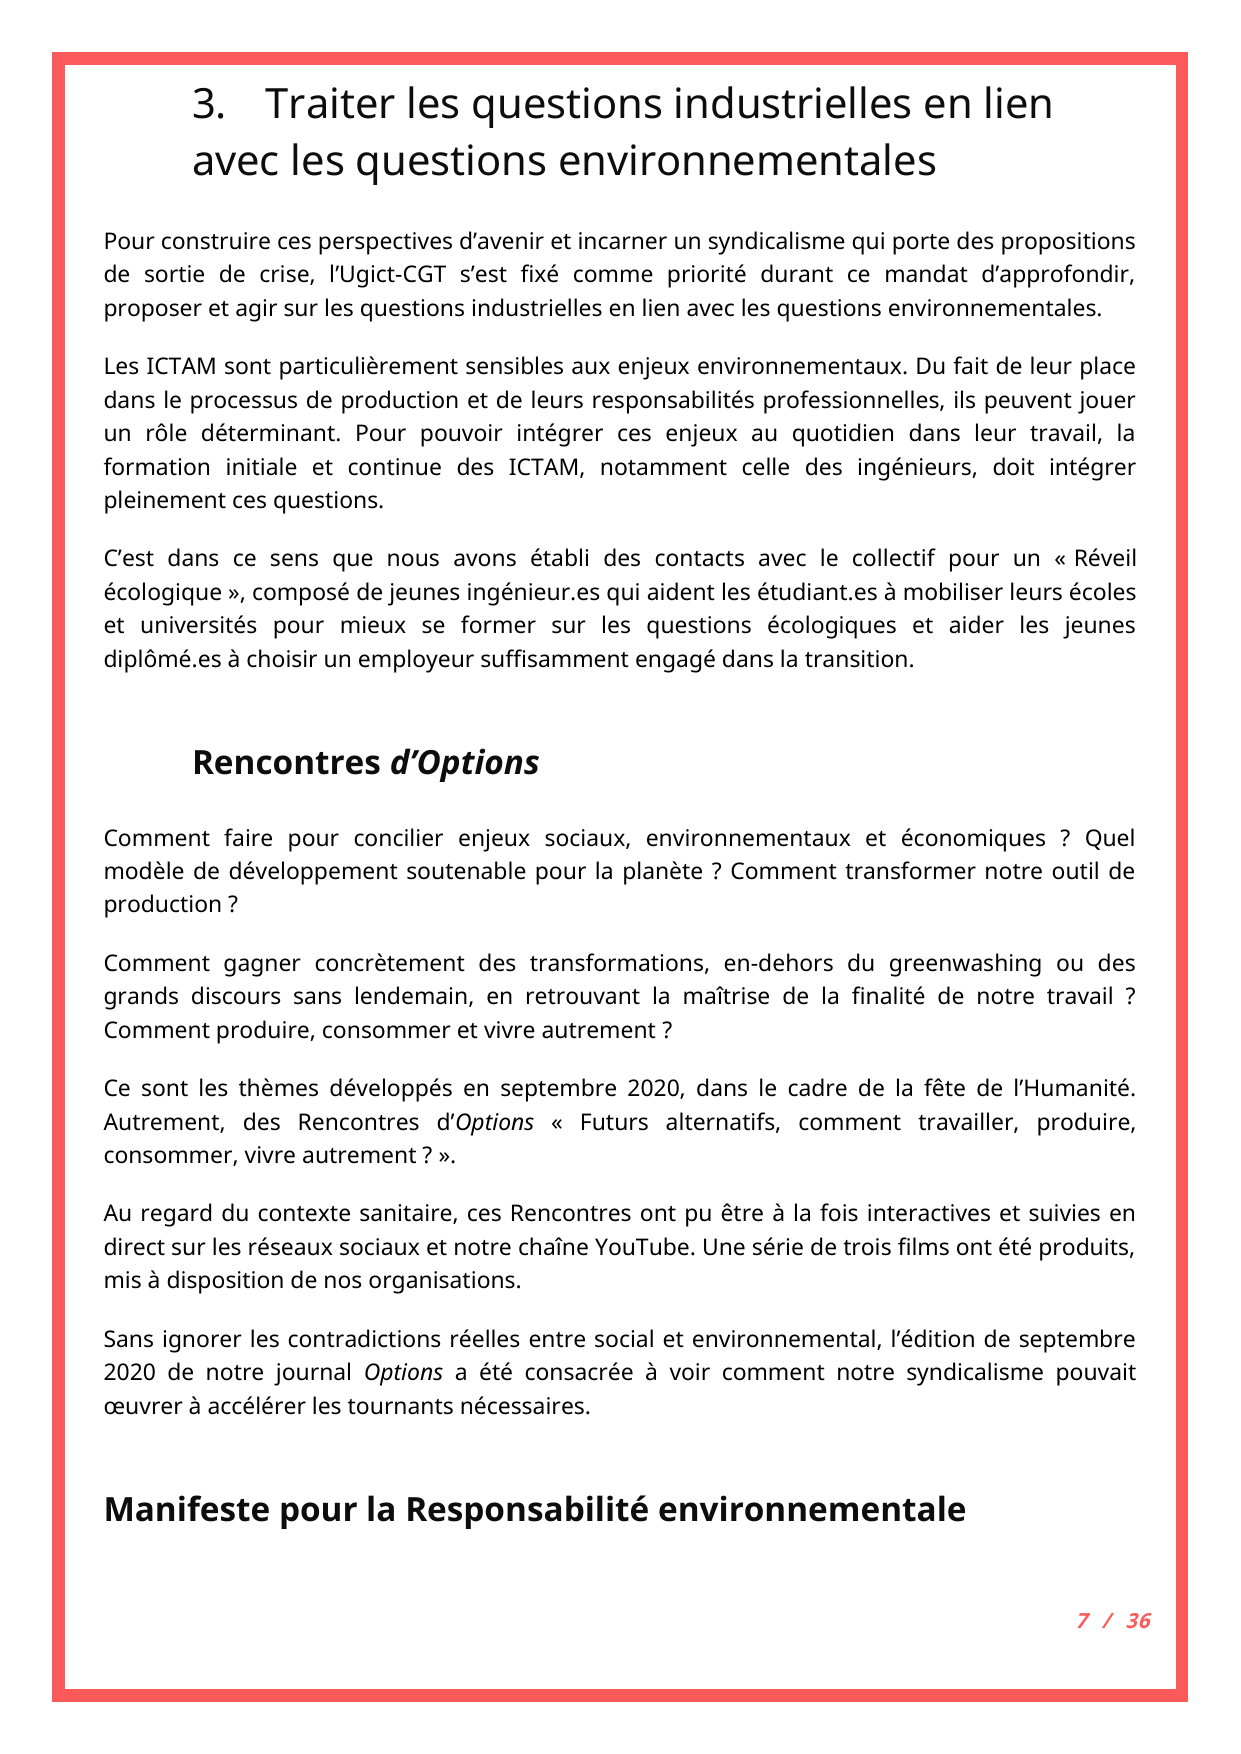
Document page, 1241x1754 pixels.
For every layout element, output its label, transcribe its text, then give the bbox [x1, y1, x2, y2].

text Ce sont les thèmes développés en septembre 2020, dans le cadre de la fête de l’Humanité. Autrement, des Rencontres d’Options « Futurs alternatifs, comment travailler, produire, consommer, vivre autrement ? ». [103, 1072, 1137, 1170]
subtitle Rencontres d’Options [192, 738, 1137, 784]
text Comment gagner concrètement des transformations, en-dehors du greenwashing ou des grands discours sans lendemain, en retrouvant la maîtrise de la finalité de notre travail ? Comment produire, consommer et vivre autrement ? [103, 947, 1137, 1045]
subtitle Traiter les questions industrielles en lien avec les questions environnementales [192, 74, 1137, 187]
text Au regard du contexte sanitaire, ces Rencontres ont pu être à la fois interactives et suivies en direct sur les réseaux sociaux et notre chaîne YouTube. Une série de trois films ont été produits, mis à disposition de nos organisations. [103, 1197, 1137, 1296]
text Les ICTAM sont particulièrement sensibles aux enjeux environnementaux. Du fait de leur place dans le processus de production et de leurs responsabilités professionnelles, ils peuvent jouer un rôle déterminant. Pour pouvoir intégrer ces enjeux au quotidien dans leur travail, la formation initiale et continue des ICTAM, notamment celle des ingénieurs, doit intégrer pleinement ces questions. [103, 350, 1137, 515]
text Pour construire ces perspectives d’avenir et incarner un syndicalisme qui porte des propositions de sortie de crise, l’Ugict-CGT s’est fixé comme priorité durant ce mandat d’approfondir, proposer et agir sur les questions industrielles en lien avec les questions environnementales. [103, 225, 1137, 323]
text Comment faire pour concilier enjeux sociaux, environnementaux et économiques ? Quel modèle de développement soutenable pour la planète ? Comment transformer notre outil de production ? [103, 821, 1137, 919]
text C’est dans ce sens que nous avons établi des contacts avec le collectif pour un « Réveil écologique », composé de jeunes ingénieur.es qui aident les étudiant.es à mobiliser leurs écoles et universités pour mieux se former sur les questions écologiques et aider les jeunes diplômé.es à choisir un employeur suffisamment engagé dans la transition. [103, 542, 1137, 674]
text Sans ignorer les contradictions réelles entre social et environnemental, l’édition de septembre 2020 de notre journal Options a été consacrée à voir comment notre syndicalisme pouvait œuvrer à accélérer les tournants nécessaires. [103, 1323, 1137, 1421]
subtitle Manifeste pour la Responsabilité environnementale [103, 1486, 1122, 1531]
